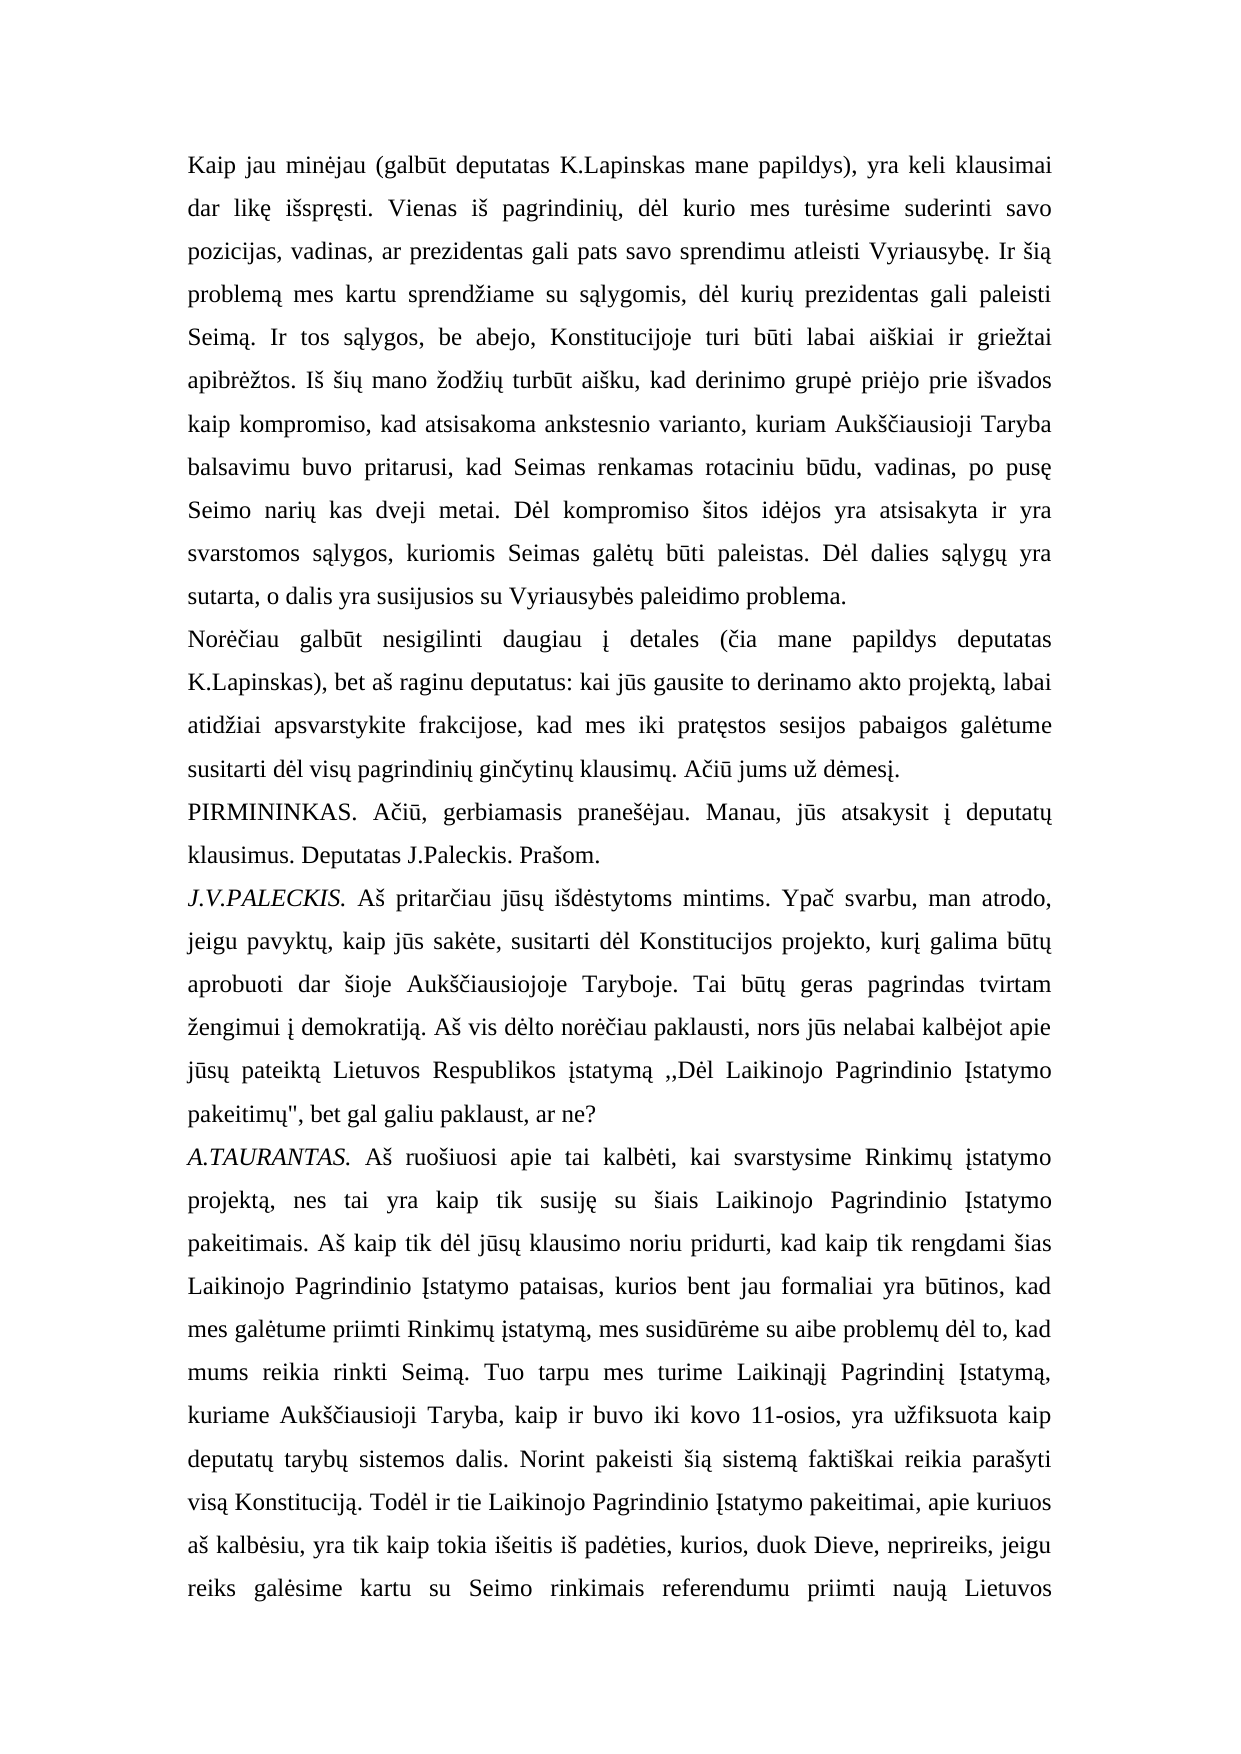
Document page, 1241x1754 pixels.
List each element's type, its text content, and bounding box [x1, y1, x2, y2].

text J.V.PALECKIS. Aš pritarčiau jūsų išdėstytoms mintims. Ypač svarbu, man atrodo, jeigu pavyktų, kaip jūs sakėte, susitarti dėl Konstitucijos projekto, kurį galima būtų aprobuoti dar šioje Aukščiausiojoje Taryboje. Tai būtų geras pagrindas tvirtam žengimui į demokratiją. Aš vis dėlto norėčiau paklausti, nors jūs nelabai kalbėjot apie jūsų pateiktą Lietuvos Respublikos įstatymą ,,Dėl Laikinojo Pagrindinio Įstatymo pakeitimų", bet gal galiu paklaust, ar ne? [187, 883, 1053, 1127]
text PIRMININKAS. Ačiū, gerbiamasis pranešėjau. Manau, jūs atsakysit į deputatų klausimus. Deputatas J.Paleckis. Prašom. [187, 797, 1053, 869]
text Norėčiau galbūt nesigilinti daugiau į detales (čia mane papildys deputatas K.Lapinskas), bet aš raginu deputatus: kai jūs gausite to derinamo akto projektą, labai atidžiai apsvarstykite frakcijose, kad mes iki pratęstos sesijos pabaigos galėtume susitarti dėl visų pagrindinių ginčytinų klausimų. Ačiū jums už dėmesį. [187, 624, 1053, 782]
text Kaip jau minėjau (galbūt deputatas K.Lapinskas mane papildys), yra keli klausimai dar likę išspręsti. Vienas iš pagrindinių, dėl kurio mes turėsime suderinti savo pozicijas, vadinas, ar prezidentas gali pats savo sprendimu atleisti Vyriausybę. Ir šią problemą mes kartu sprendžiame su sąlygomis, dėl kurių prezidentas gali paleisti Seimą. Ir tos sąlygos, be abejo, Konstitucijoje turi būti labai aiškiai ir griežtai apibrėžtos. Iš šių mano žodžių turbūt aišku, kad derinimo grupė priėjo prie išvados kaip kompromiso, kad atsisakoma ankstesnio varianto, kuriam Aukščiausioji Taryba balsavimu buvo pritarusi, kad Seimas renkamas rotaciniu būdu, vadinas, po pusę Seimo narių kas dveji metai. Dėl kompromiso šitos idėjos yra atsisakyta ir yra svarstomos sąlygos, kuriomis Seimas galėtų būti paleistas. Dėl dalies sąlygų yra sutarta, o dalis yra susijusios su Vyriausybės paleidimo problema. [187, 150, 1053, 610]
text A.TAURANTAS. Aš ruošiuosi apie tai kalbėti, kai svarstysime Rinkimų įstatymo projektą, nes tai yra kaip tik susiję su šiais Laikinojo Pagrindinio Įstatymo pakeitimais. Aš kaip tik dėl jūsų klausimo noriu pridurti, kad kaip tik rengdami šias Laikinojo Pagrindinio Įstatymo pataisas, kurios bent jau formaliai yra būtinos, kad mes galėtume priimti Rinkimų įstatymą, mes susidūrėme su aibe problemų dėl to, kad mums reikia rinkti Seimą. Tuo tarpu mes turime Laikinąjį Pagrindinį Įstatymą, kuriame Aukščiausioji Taryba, kaip ir buvo iki kovo 11-osios, yra užfiksuota kaip deputatų tarybų sistemos dalis. Norint pakeisti šią sistemą faktiškai reikia parašyti visą Konstituciją. Todėl ir tie Laikinojo Pagrindinio Įstatymo pakeitimai, apie kuriuos aš kalbėsiu, yra tik kaip tokia išeitis iš padėties, kurios, duok Dieve, neprireiks, jeigu reiks galėsime kartu su Seimo rinkimais referendumu priimti naują Lietuvos [187, 1142, 1053, 1602]
